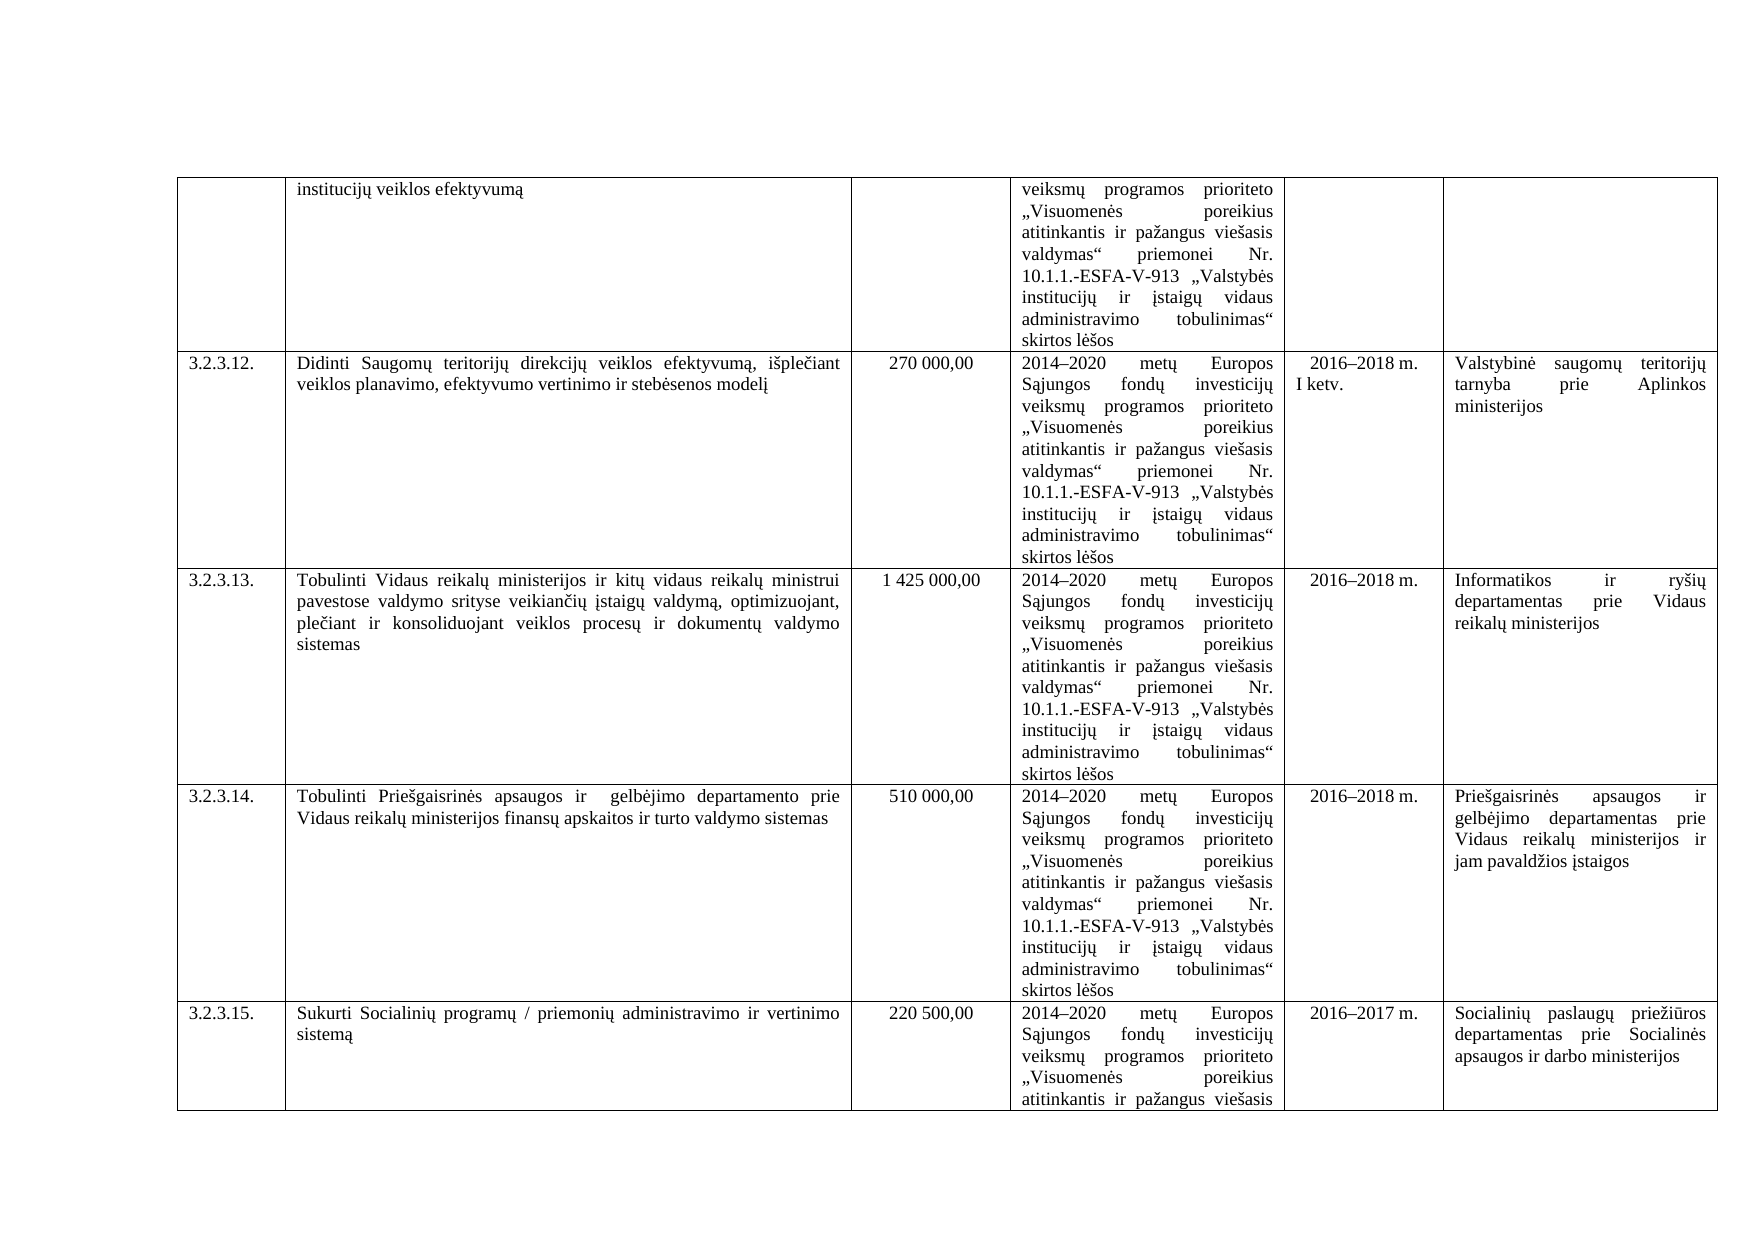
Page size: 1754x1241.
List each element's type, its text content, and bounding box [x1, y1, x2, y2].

table_cell [1285, 178, 1443, 351]
table_cell 3.2.3.15. [178, 1002, 285, 1109]
table_cell Informatikos ir ryšių departamentas prie Vidaus reikalų ministerijos [1444, 569, 1717, 784]
table_cell 3.2.3.14. [178, 785, 285, 1001]
table_cell 1 425 000,00 [852, 569, 1010, 784]
table_cell 2016–2017 m. [1285, 1002, 1443, 1109]
table_cell [852, 178, 1010, 351]
table_cell veiksmų programos prioriteto „Visuomenės poreikius atitinkantis ir pažangus viešasis valdymas“ priemonei Nr. 10.1.1.-ESFA-V-913 „Valstybės institucijų ir įstaigų vidaus administravimo tobulinimas“ skirtos lėšos [1011, 178, 1284, 351]
table_cell Tobulinti Priešgaisrinės apsaugos ir gelbėjimo departamento prie Vidaus reikalų ministerijos finansų apskaitos ir turto valdymo sistemas [286, 785, 851, 1001]
table_cell 3.2.3.13. [178, 569, 285, 784]
table_cell Valstybinė saugomų teritorijų tarnyba prie Aplinkos ministerijos [1444, 352, 1717, 567]
table_cell Socialinių paslaugų priežiūros departamentas prie Socialinės apsaugos ir darbo ministerijos [1444, 1002, 1717, 1109]
table_cell 3.2.3.12. [178, 352, 285, 567]
table_cell 2014–2020 metų Europos Sąjungos fondų investicijų veiksmų programos prioriteto „Visuomenės poreikius atitinkantis ir pažangus viešasis valdymas“ priemonei Nr. 10.1.1.-ESFA-V-913 „Valstybės institucijų ir įstaigų vidaus administravimo tobulinimas“ skirtos lėšos [1011, 569, 1284, 784]
table_cell [1444, 178, 1717, 351]
table_cell 270 000,00 [852, 352, 1010, 567]
table_cell [178, 178, 285, 351]
table_cell institucijų veiklos efektyvumą [286, 178, 851, 351]
table_cell 2014–2020 metų Europos Sąjungos fondų investicijų veiksmų programos prioriteto „Visuomenės poreikius atitinkantis ir pažangus viešasis valdymas“ priemonei Nr. 10.1.1.-ESFA-V-913 „Valstybės institucijų ir įstaigų vidaus administravimo tobulinimas“ skirtos lėšos [1011, 785, 1284, 1001]
table_cell 2014–2020 metų Europos Sąjungos fondų investicijų veiksmų programos prioriteto „Visuomenės poreikius atitinkantis ir pažangus viešasis valdymas“ priemonei Nr. 10.1.1.-ESFA-V-913 „Valstybės institucijų ir įstaigų vidaus administravimo tobulinimas“ skirtos lėšos [1011, 352, 1284, 567]
table_cell Didinti Saugomų teritorijų direkcijų veiklos efektyvumą, išplečiant veiklos planavimo, efektyvumo vertinimo ir stebėsenos modelį [286, 352, 851, 567]
table_cell 2016–2018 m. I ketv. [1285, 352, 1443, 567]
table_cell 2016–2018 m. [1285, 785, 1443, 1001]
table_cell 2016–2018 m. [1285, 569, 1443, 784]
table_cell Sukurti Socialinių programų / priemonių administravimo ir vertinimo sistemą [286, 1002, 851, 1109]
table_cell 510 000,00 [852, 785, 1010, 1001]
table_cell Priešgaisrinės apsaugos ir gelbėjimo departamentas prie Vidaus reikalų ministerijos ir jam pavaldžios įstaigos [1444, 785, 1717, 1001]
table_cell 2014–2020 metų Europos Sąjungos fondų investicijų veiksmų programos prioriteto „Visuomenės poreikius atitinkantis ir pažangus viešasis [1011, 1002, 1284, 1109]
table_cell 220 500,00 [852, 1002, 1010, 1109]
table_cell Tobulinti Vidaus reikalų ministerijos ir kitų vidaus reikalų ministrui pavestose valdymo srityse veikiančių įstaigų valdymą, optimizuojant, plečiant ir konsoliduojant veiklos procesų ir dokumentų valdymo sistemas [286, 569, 851, 784]
